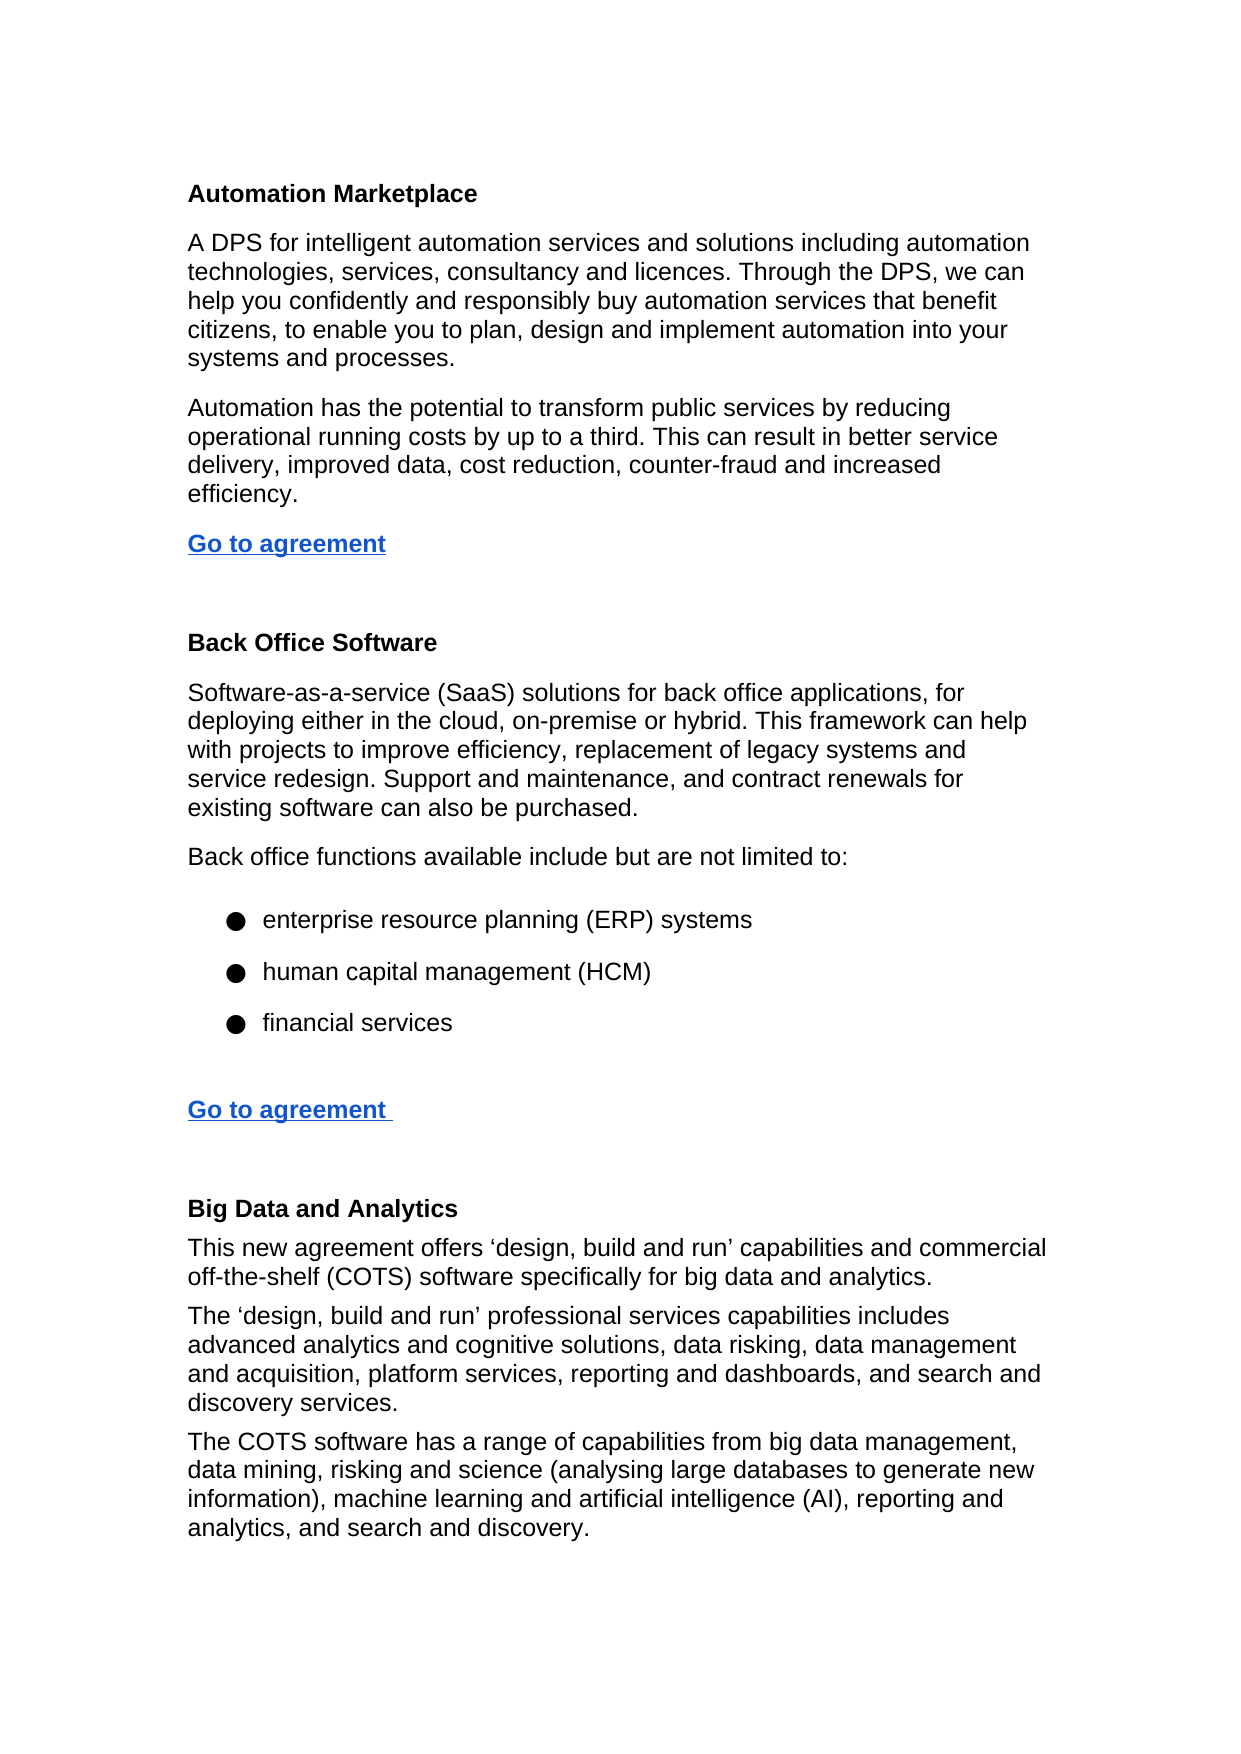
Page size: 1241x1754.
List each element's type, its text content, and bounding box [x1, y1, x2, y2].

text Big Data and Analytics [187, 1194, 1053, 1223]
text Automation Marketplace [187, 179, 1053, 207]
text Software-as-a-service (SaaS) solutions for back office applications, for deploying either in the cloud, on-premise or hybrid. This framework can help with projects to improve efficiency, replacement of legacy systems and service redesign. Support and maintenance, and contract renewals for existing software can also be purchased. [187, 677, 1053, 821]
text Go to agreement [187, 529, 1053, 557]
text A DPS for intelligent automation services and solutions including automation technologies, services, consultancy and licences. Through the DPS, we can help you confidently and responsibly buy automation services that benefit citizens, to enable you to plan, design and implement automation into your systems and processes. [187, 228, 1053, 372]
list enterprise resource planning (ERP) systems [225, 892, 1053, 943]
list human capital management (HCM) [225, 943, 1053, 994]
list financial services [225, 994, 1053, 1045]
text Back Office Software [187, 628, 1053, 657]
text This new agreement offers ‘design, build and run’ capabilities and commercial off-the-shelf (COTS) software specifically for big data and analytics. [187, 1233, 1053, 1291]
text The COTS software has a range of capabilities from big data management, data mining, risking and science (analysing large databases to generate new information), machine learning and artificial intelligence (AI), reporting and analytics, and search and discovery. [187, 1427, 1053, 1542]
text The ‘design, build and run’ professional services capabilities includes advanced analytics and cognitive solutions, data risking, data management and acquisition, platform services, reporting and dashboards, and search and discovery services. [187, 1301, 1053, 1416]
text Go to agreement [187, 1095, 1053, 1124]
text Automation has the potential to transform public services by reducing operational running costs by up to a third. This can result in better service delivery, improved data, cost reduction, counter-fraud and increased efficiency. [187, 393, 1053, 508]
text Back office functions available include but are not limited to: [187, 842, 1053, 871]
